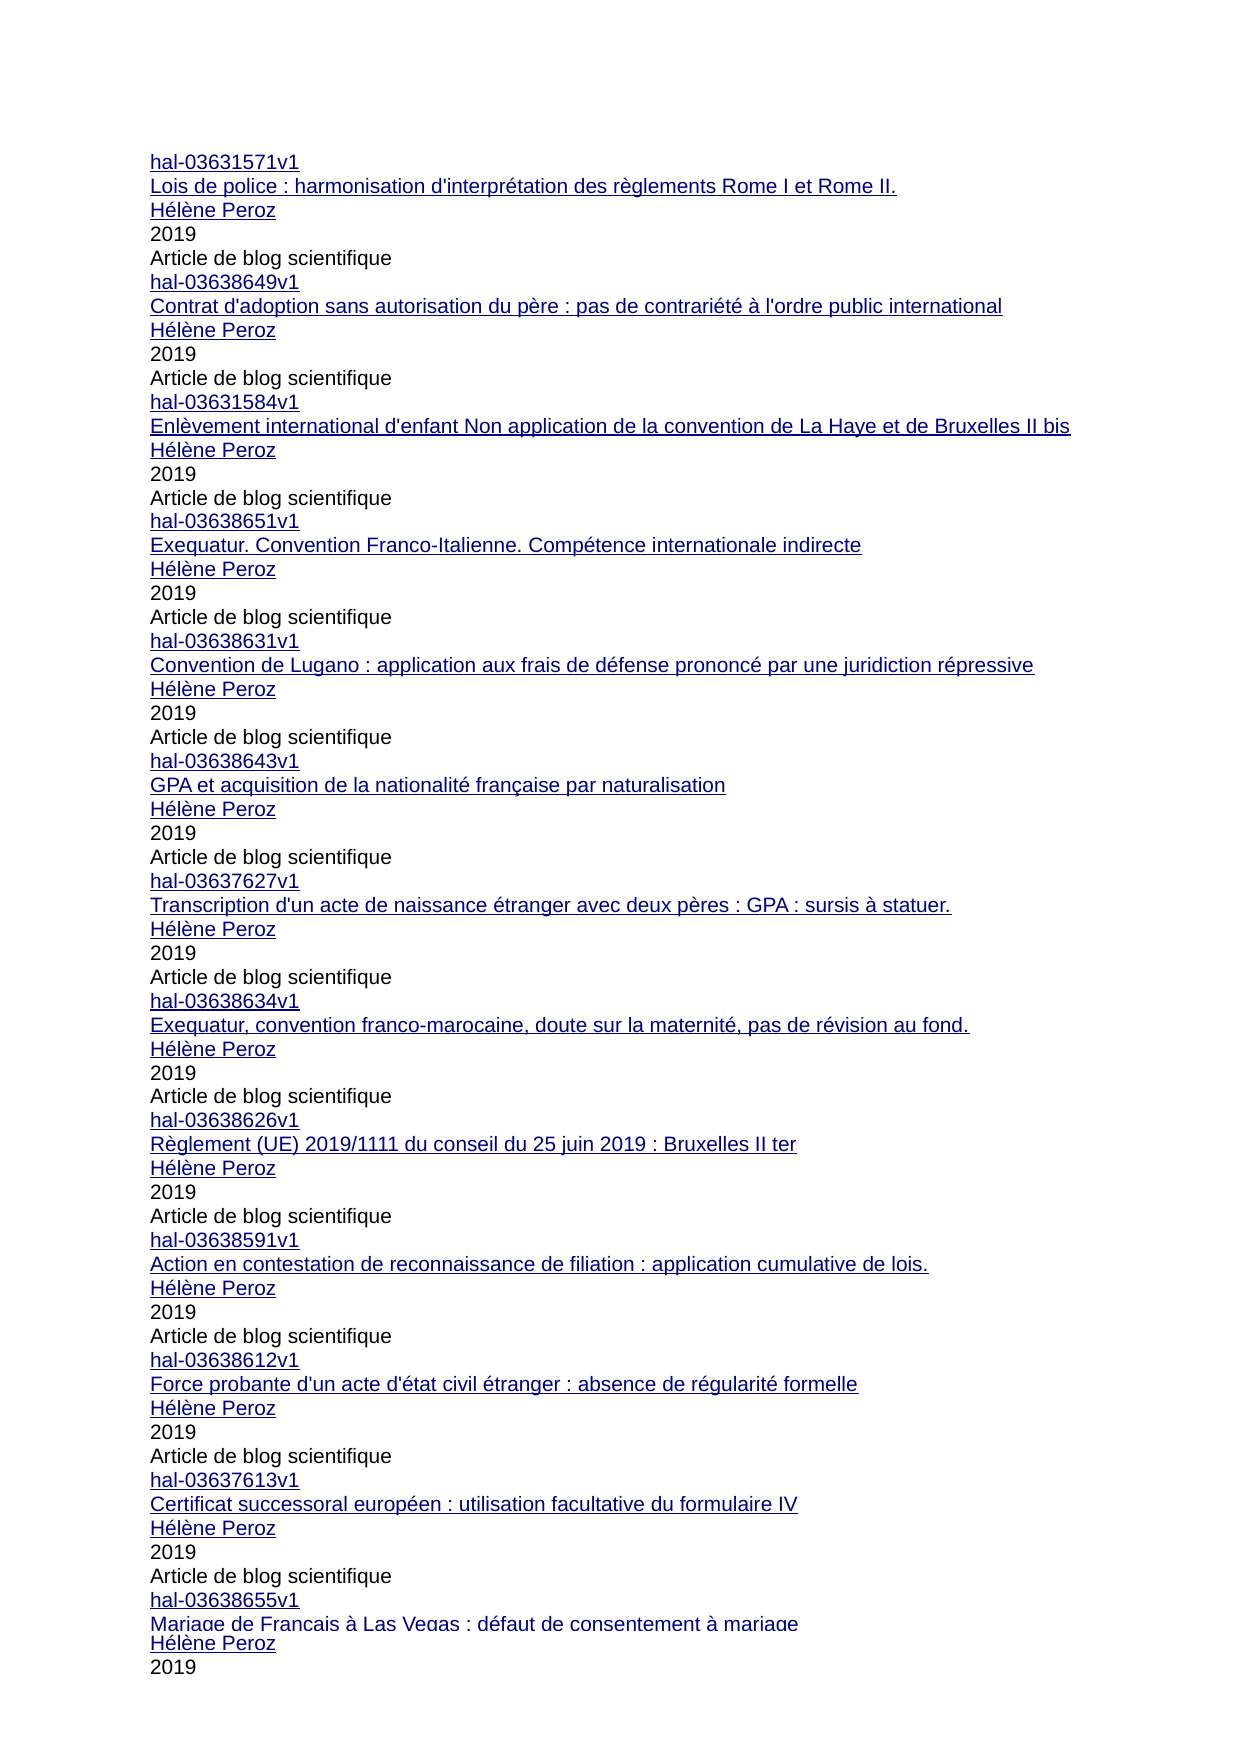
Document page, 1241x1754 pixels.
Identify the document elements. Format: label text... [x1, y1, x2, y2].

table_cell Convention de Lugano : application aux frais de défense prononcé par une juridiction répressive Hélène Peroz 2019 Article de blog scientifique hal-03638643v1 [150, 653, 1090, 773]
table_cell Exequatur, convention franco-marocaine, doute sur la maternité, pas de révision au fond. Hélène Peroz 2019 Article de blog scientifique hal-03638626v1 [150, 1013, 1090, 1132]
table_cell Règlement (UE) 2019/1111 du conseil du 25 juin 2019 : Bruxelles II ter Hélène Peroz 2019 Article de blog scientifique hal-03638591v1 [150, 1132, 1090, 1252]
table_cell Action en contestation de reconnaissance de filiation : application cumulative de lois. Hélène Peroz 2019 Article de blog scientifique hal-03638612v1 [150, 1252, 1090, 1372]
table_cell Contrat d'adoption sans autorisation du père : pas de contrariété à l'ordre public international Hélène Peroz 2019 Article de blog scientifique hal-03631584v1 [150, 294, 1090, 413]
table_cell Enlèvement international d'enfant Non application de la convention de La Haye et de Bruxelles II bis Hélène Peroz 2019 Article de blog scientifique hal-03638651v1 [150, 414, 1090, 533]
table_cell Lois de police : harmonisation d'interprétation des règlements Rome I et Rome II. Hélène Peroz 2019 Article de blog scientifique hal-03638649v1 [150, 174, 1090, 294]
table_cell hal-03631571v1 [150, 150, 1090, 174]
table_cell GPA et acquisition de la nationalité française par naturalisation Hélène Peroz 2019 Article de blog scientifique hal-03637627v1 [150, 773, 1090, 893]
table_cell Certificat successoral européen : utilisation facultative du formulaire IV Hélène Peroz 2019 Article de blog scientifique hal-03638655v1 [150, 1492, 1090, 1611]
table_cell Force probante d'un acte d'état civil étranger : absence de régularité formelle Hélène Peroz 2019 Article de blog scientifique hal-03637613v1 [150, 1372, 1090, 1492]
table_cell Mariage de Français à Las Vegas : défaut de consentement à mariage Hélène Peroz 2019 [150, 1611, 1090, 1679]
table_cell Transcription d'un acte de naissance étranger avec deux pères : GPA : sursis à statuer. Hélène Peroz 2019 Article de blog scientifique hal-03638634v1 [150, 893, 1090, 1012]
table_cell Exequatur. Convention Franco-Italienne. Compétence internationale indirecte Hélène Peroz 2019 Article de blog scientifique hal-03638631v1 [150, 533, 1090, 653]
